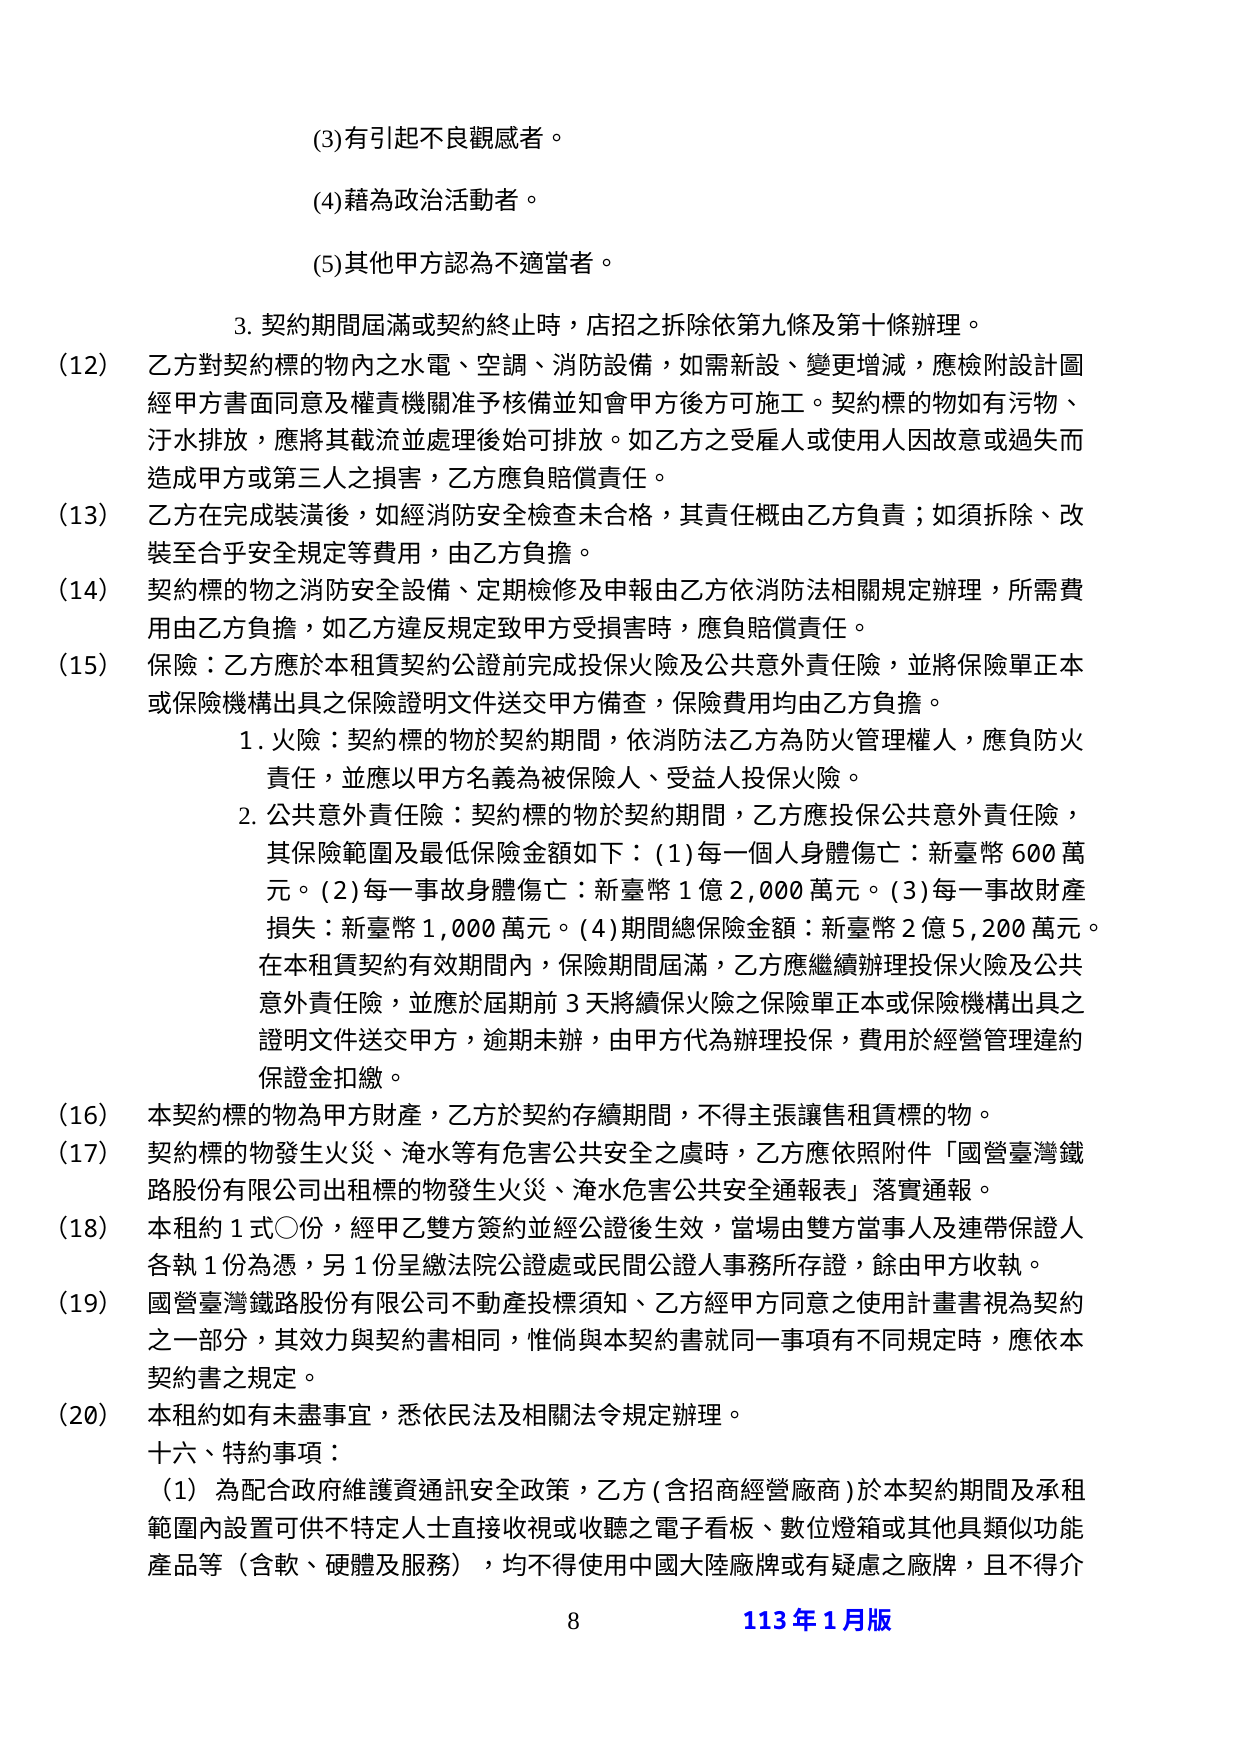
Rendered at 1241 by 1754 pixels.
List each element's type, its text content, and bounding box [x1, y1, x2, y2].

list 契約標的物發生火災、淹水等有危害公共安全之虞時，乙方應依照附件「國營臺灣鐵路股份有限公司出租標的物發生火災、淹水危害公共安全通報表」落實通報。 [43, 1132, 1087, 1207]
list 火險：契約標的物於契約期間，依消防法乙方為防火管理權人，應負防火責任，並應以甲方名義為被保險人、受益人投保火險。 [238, 719, 1087, 794]
list 有引起不良觀感者。 [313, 94, 1092, 157]
list 契約期間屆滿或契約終止時，店招之拆除依第九條及第十條辦理。 [234, 282, 1092, 344]
text 十六、特約事項： [148, 1432, 1092, 1469]
list 乙方對契約標的物內之水電、空調、消防設備，如需新設、變更增減，應檢附設計圖經甲方書面同意及權責機關准予核備並知會甲方後方可施工。契約標的物如有污物、汙水排放，應將其截流並處理後始可排放。如乙方之受雇人或使用人因故意或過失而造成甲方或第三人之損害，乙方應負賠償責任。 [43, 344, 1087, 494]
list 公共意外責任險：契約標的物於契約期間，乙方應投保公共意外責任險，其保險範圍及最低保險金額如下：(1)每一個人身體傷亡：新臺幣600萬元。(2)每一事故身體傷亡：新臺幣1億2,000萬元。(3)每一事故財產損失：新臺幣1,000萬元。(4)期間總保險金額：新臺幣2億5,200萬元。 [238, 794, 1087, 944]
list 國營臺灣鐵路股份有限公司不動產投標須知、乙方經甲方同意之使用計畫書視為契約之一部分，其效力與契約書相同，惟倘與本契約書就同一事項有不同規定時，應依本契約書之規定。 [43, 1282, 1087, 1394]
list 藉為政治活動者。 [313, 157, 1092, 219]
list 本租約1式○份，經甲乙雙方簽約並經公證後生效，當場由雙方當事人及連帶保證人各執1份為憑，另1份呈繳法院公證處或民間公證人事務所存證，餘由甲方收執。 [43, 1207, 1087, 1282]
list 保險：乙方應於本租賃契約公證前完成投保火險及公共意外責任險，並將保險單正本或保險機構出具之保險證明文件送交甲方備查，保險費用均由乙方負擔。 [43, 644, 1087, 719]
list 乙方在完成裝潢後，如經消防安全檢查未合格，其責任概由乙方負責；如須拆除、改裝至合乎安全規定等費用，由乙方負擔。 [43, 494, 1087, 569]
text 在本租賃契約有效期間內，保險期間屆滿，乙方應繼續辦理投保火險及公共意外責任險，並應於屆期前3天將續保火險之保險單正本或保險機構出具之證明文件送交甲方，逾期未辦，由甲方代為辦理投保，費用於經營管理違約保證金扣繳。 [259, 944, 1087, 1094]
list 本租約如有未盡事宜，悉依民法及相關法令規定辦理。 [43, 1394, 1087, 1432]
list 契約標的物之消防安全設備、定期檢修及申報由乙方依消防法相關規定辦理，所需費用由乙方負擔，如乙方違反規定致甲方受損害時，應負賠償責任。 [43, 569, 1087, 644]
list 其他甲方認為不適當者。 [313, 219, 1092, 282]
list 本契約標的物為甲方財產，乙方於契約存續期間，不得主張讓售租賃標的物。 [43, 1094, 1087, 1132]
list 為配合政府維護資通訊安全政策，乙方(含招商經營廠商)於本契約期間及承租範圍內設置可供不特定人士直接收視或收聽之電子看板、數位燈箱或其他具類似功能產品等（含軟、硬體及服務），均不得使用中國大陸廠牌或有疑慮之廠牌，且不得介接甲方公務網路；設置完成後，乙方須提供前開設置產品軟、硬體及服務之清冊及相關證明予甲方備查，如有異動，亦同；甲方得派員查核，乙方應予配合。乙方違反本款約定者，經甲方列為缺失通知限期改善而未於期限內改善者，甲方得按次處乙方新臺幣5,000元之懲罰性違約金，並得連續處罰，並立即關閉該等產品電源與配合改善，直至改善完成；乙方未配合前開規定改善或依限仍無法完成改善，甲方得終止契約，且不予返還未使用期間之租金、履約保證金及經營管理違約保證金。 [148, 1469, 1087, 1582]
